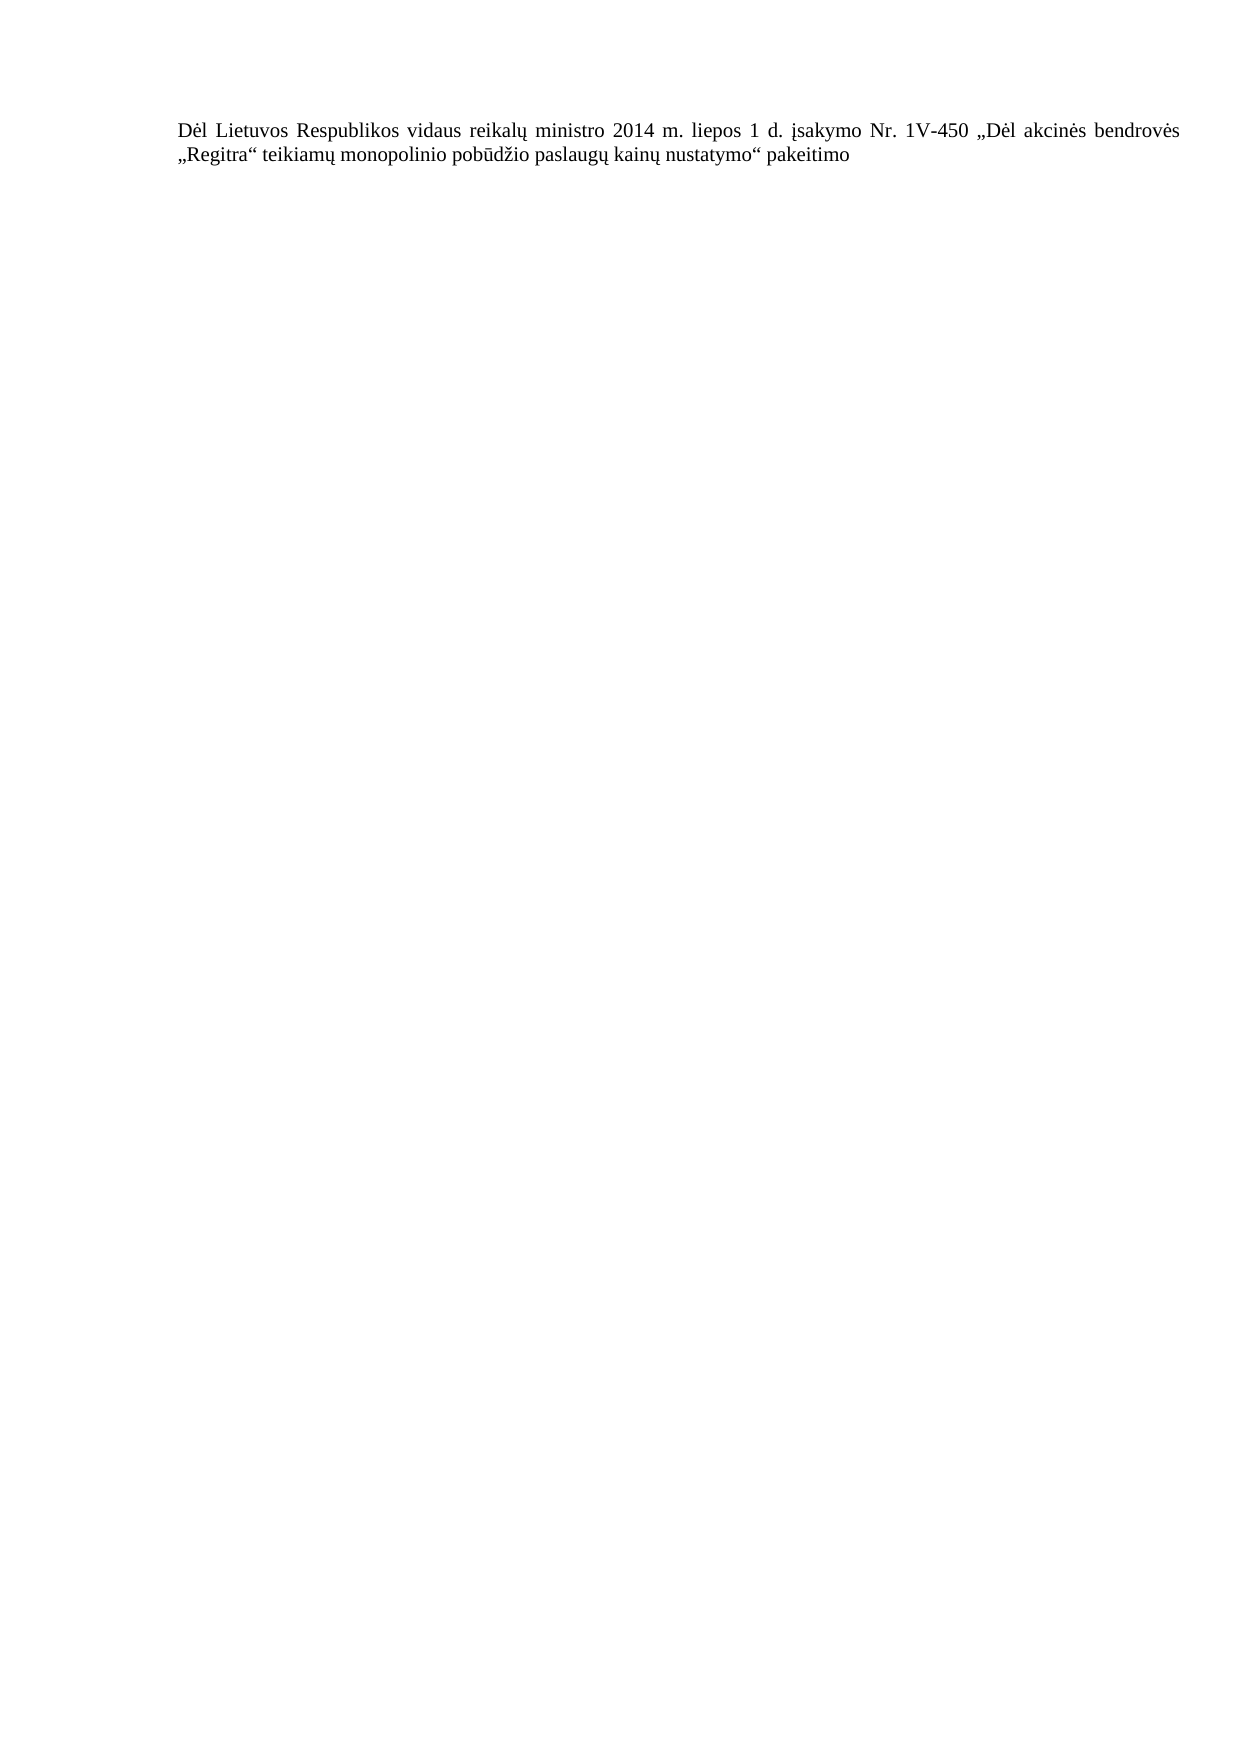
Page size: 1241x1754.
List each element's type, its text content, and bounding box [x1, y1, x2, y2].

text Dėl Lietuvos Respublikos vidaus reikalų ministro 2014 m. liepos 1 d. įsakymo Nr. 1V-450 „Dėl akcinės bendrovės „Regitra“ teikiamų monopolinio pobūdžio paslaugų kainų nustatymo“ pakeitimo [177, 118, 1181, 166]
